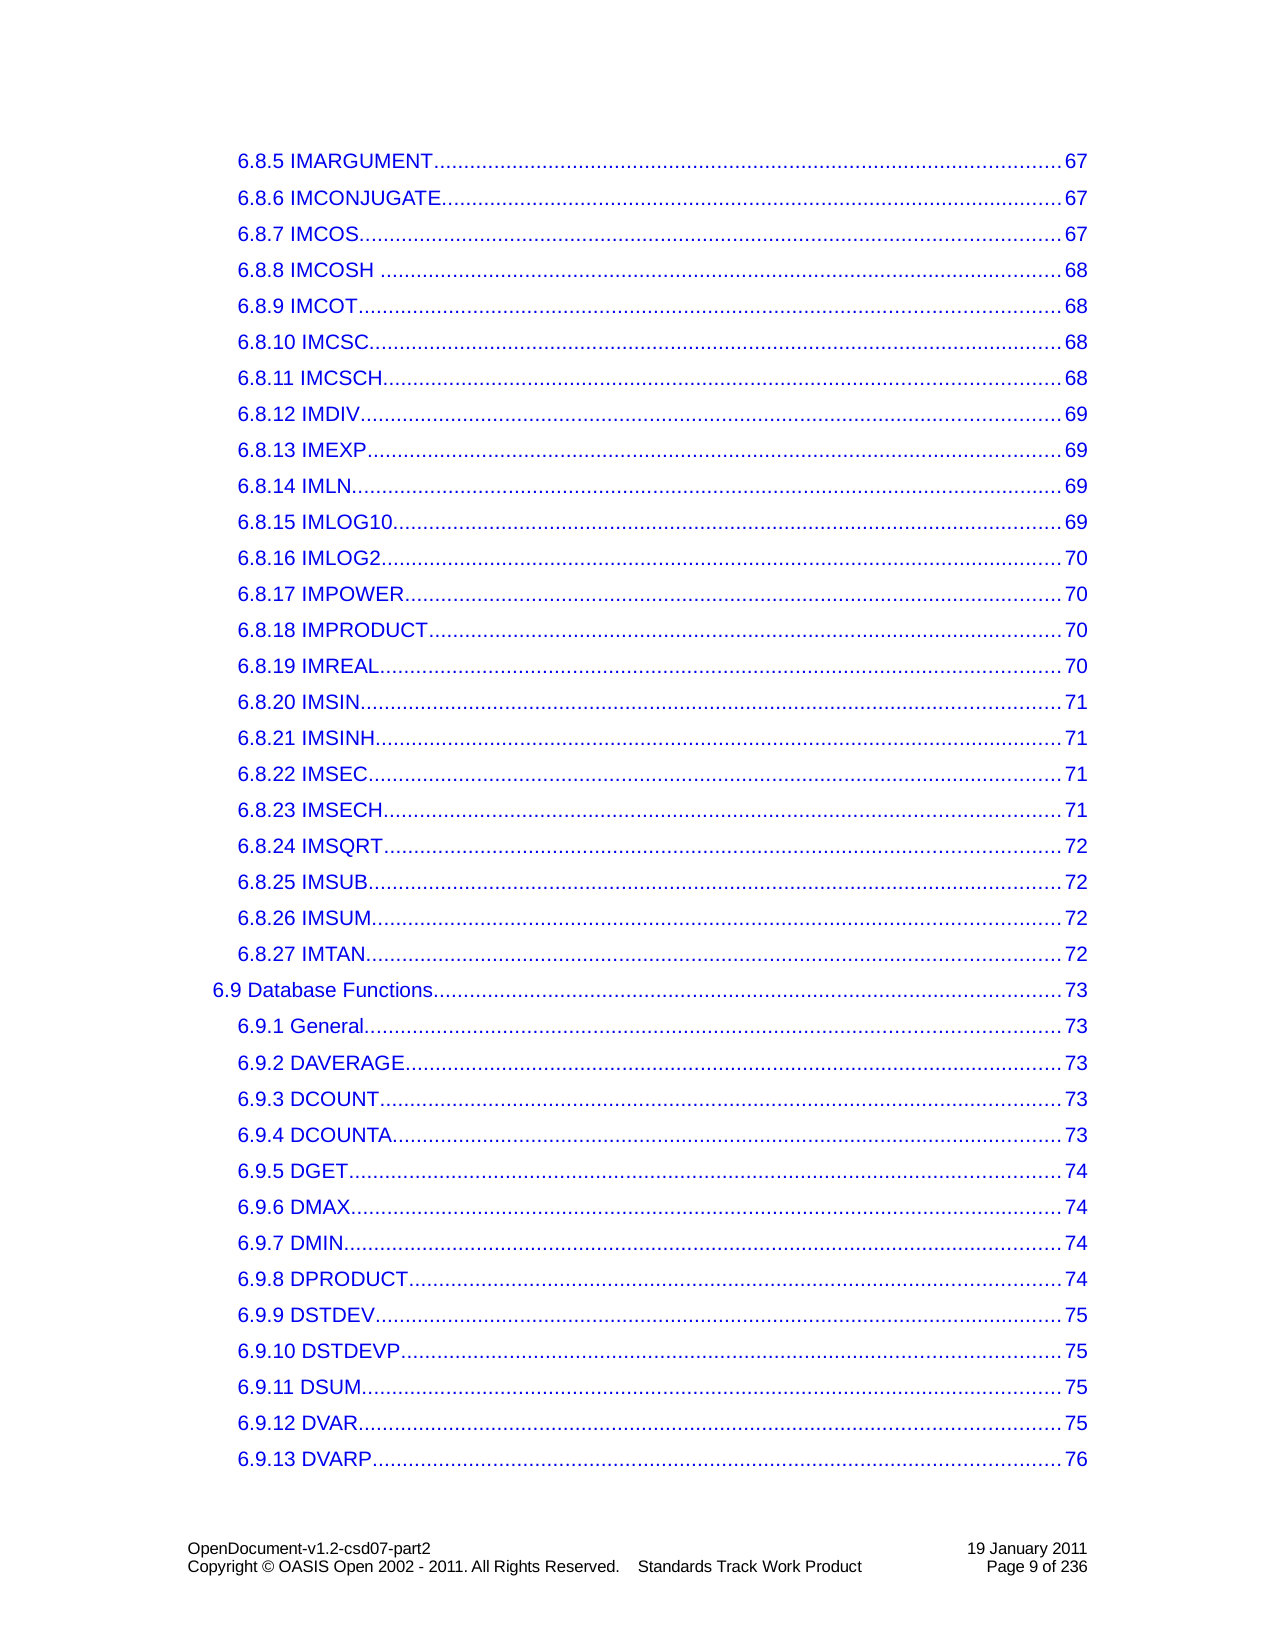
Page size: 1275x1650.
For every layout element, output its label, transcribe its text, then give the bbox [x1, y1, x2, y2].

text 6.9.11 DSUM 75 [237, 1375, 1088, 1399]
text 6.8.27 IMTAN 72 [237, 943, 1088, 966]
text 6.8.26 IMSUM 72 [237, 907, 1088, 930]
text 6.9.6 DMAX 74 [237, 1195, 1088, 1219]
text 6.8.5 IMARGUMENT 67 [237, 150, 1088, 173]
text 6.8.23 IMSECH 71 [237, 799, 1088, 822]
text 6.8.18 IMPRODUCT 70 [237, 618, 1088, 642]
text 6.8.16 IMLOG2 70 [237, 546, 1088, 570]
text 6.9.9 DSTDEV 75 [237, 1303, 1088, 1327]
text 6.8.19 IMREAL 70 [237, 654, 1088, 678]
text 6.8.6 IMCONJUGATE 67 [237, 186, 1088, 209]
text 6.8.13 IMEXP 69 [237, 438, 1088, 462]
text 6.8.8 IMCOSH 68 [237, 258, 1088, 282]
text 6.8.11 IMCSCH 68 [237, 366, 1088, 390]
text 6.8.17 IMPOWER 70 [237, 582, 1088, 606]
text 6.8.12 IMDIV 69 [237, 402, 1088, 426]
text 6.8.21 IMSINH 71 [237, 727, 1088, 750]
text 6.9.8 DPRODUCT 74 [237, 1267, 1088, 1291]
text 6.8.25 IMSUB 72 [237, 871, 1088, 894]
text 6.8.15 IMLOG10 69 [237, 510, 1088, 534]
text 6.9.4 DCOUNTA 73 [237, 1123, 1088, 1147]
text 6.9.10 DSTDEVP 75 [237, 1339, 1088, 1363]
text 6.9.5 DGET 74 [237, 1159, 1088, 1183]
text 6.8.10 IMCSC 68 [237, 330, 1088, 354]
text 6.8.9 IMCOT 68 [237, 294, 1088, 318]
text 6.9.13 DVARP 76 [237, 1447, 1088, 1471]
text 6.8.20 IMSIN 71 [237, 691, 1088, 714]
text 6.9.3 DCOUNT 73 [237, 1087, 1088, 1111]
text 6.9.2 DAVERAGE 73 [237, 1051, 1088, 1074]
text 6.9.7 DMIN 74 [237, 1231, 1088, 1255]
text 6.8.22 IMSEC 71 [237, 763, 1088, 786]
text 6.8.24 IMSQRT 72 [237, 835, 1088, 858]
text 6.8.7 IMCOS 67 [237, 222, 1088, 246]
text 6.9 Database Functions 73 [212, 979, 1088, 1002]
text 6.8.14 IMLN 69 [237, 474, 1088, 498]
text 6.9.12 DVAR 75 [237, 1411, 1088, 1435]
text 6.9.1 General 73 [237, 1015, 1088, 1038]
